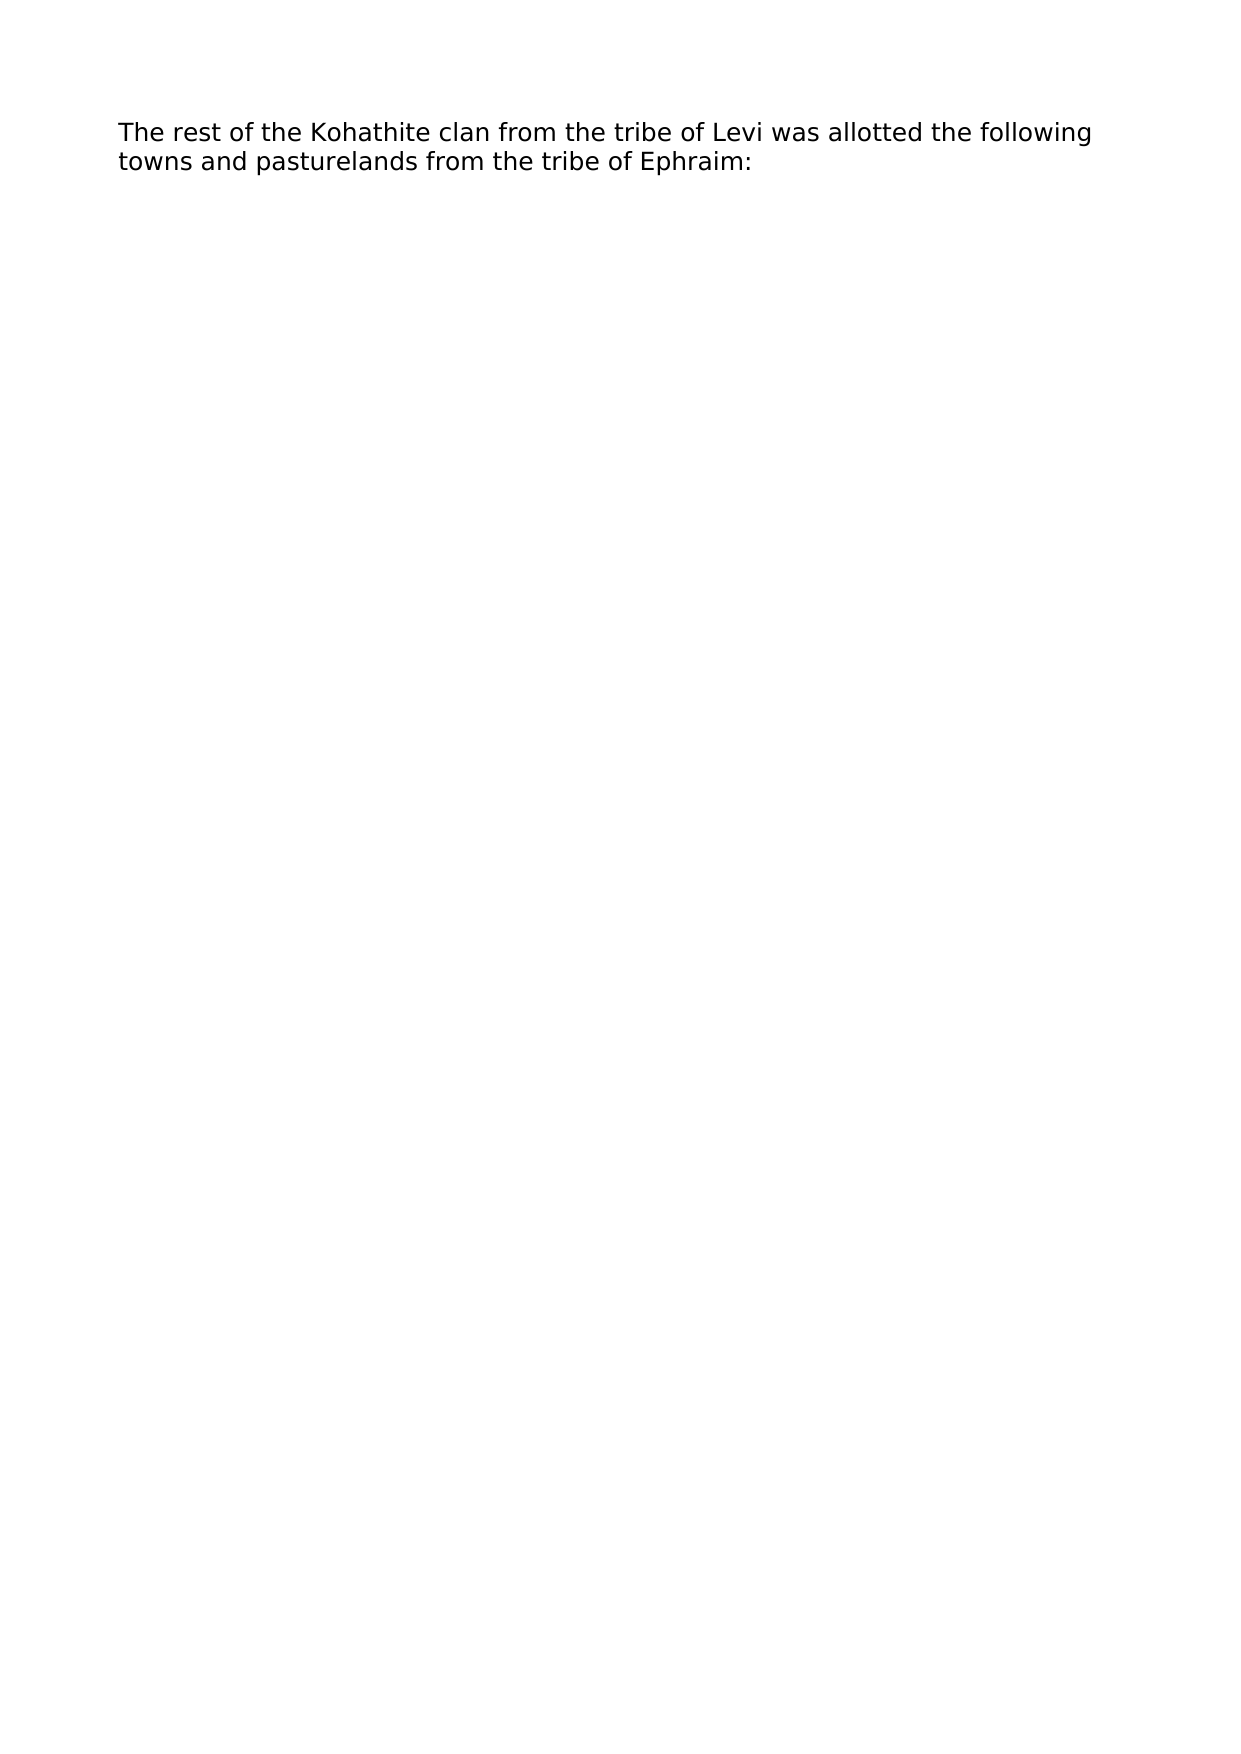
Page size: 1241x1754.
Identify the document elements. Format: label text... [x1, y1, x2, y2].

text The rest of the Kohathite clan from the tribe of Levi was allotted the following towns and pasturelands from the tribe of Ephraim: [118, 118, 1122, 176]
